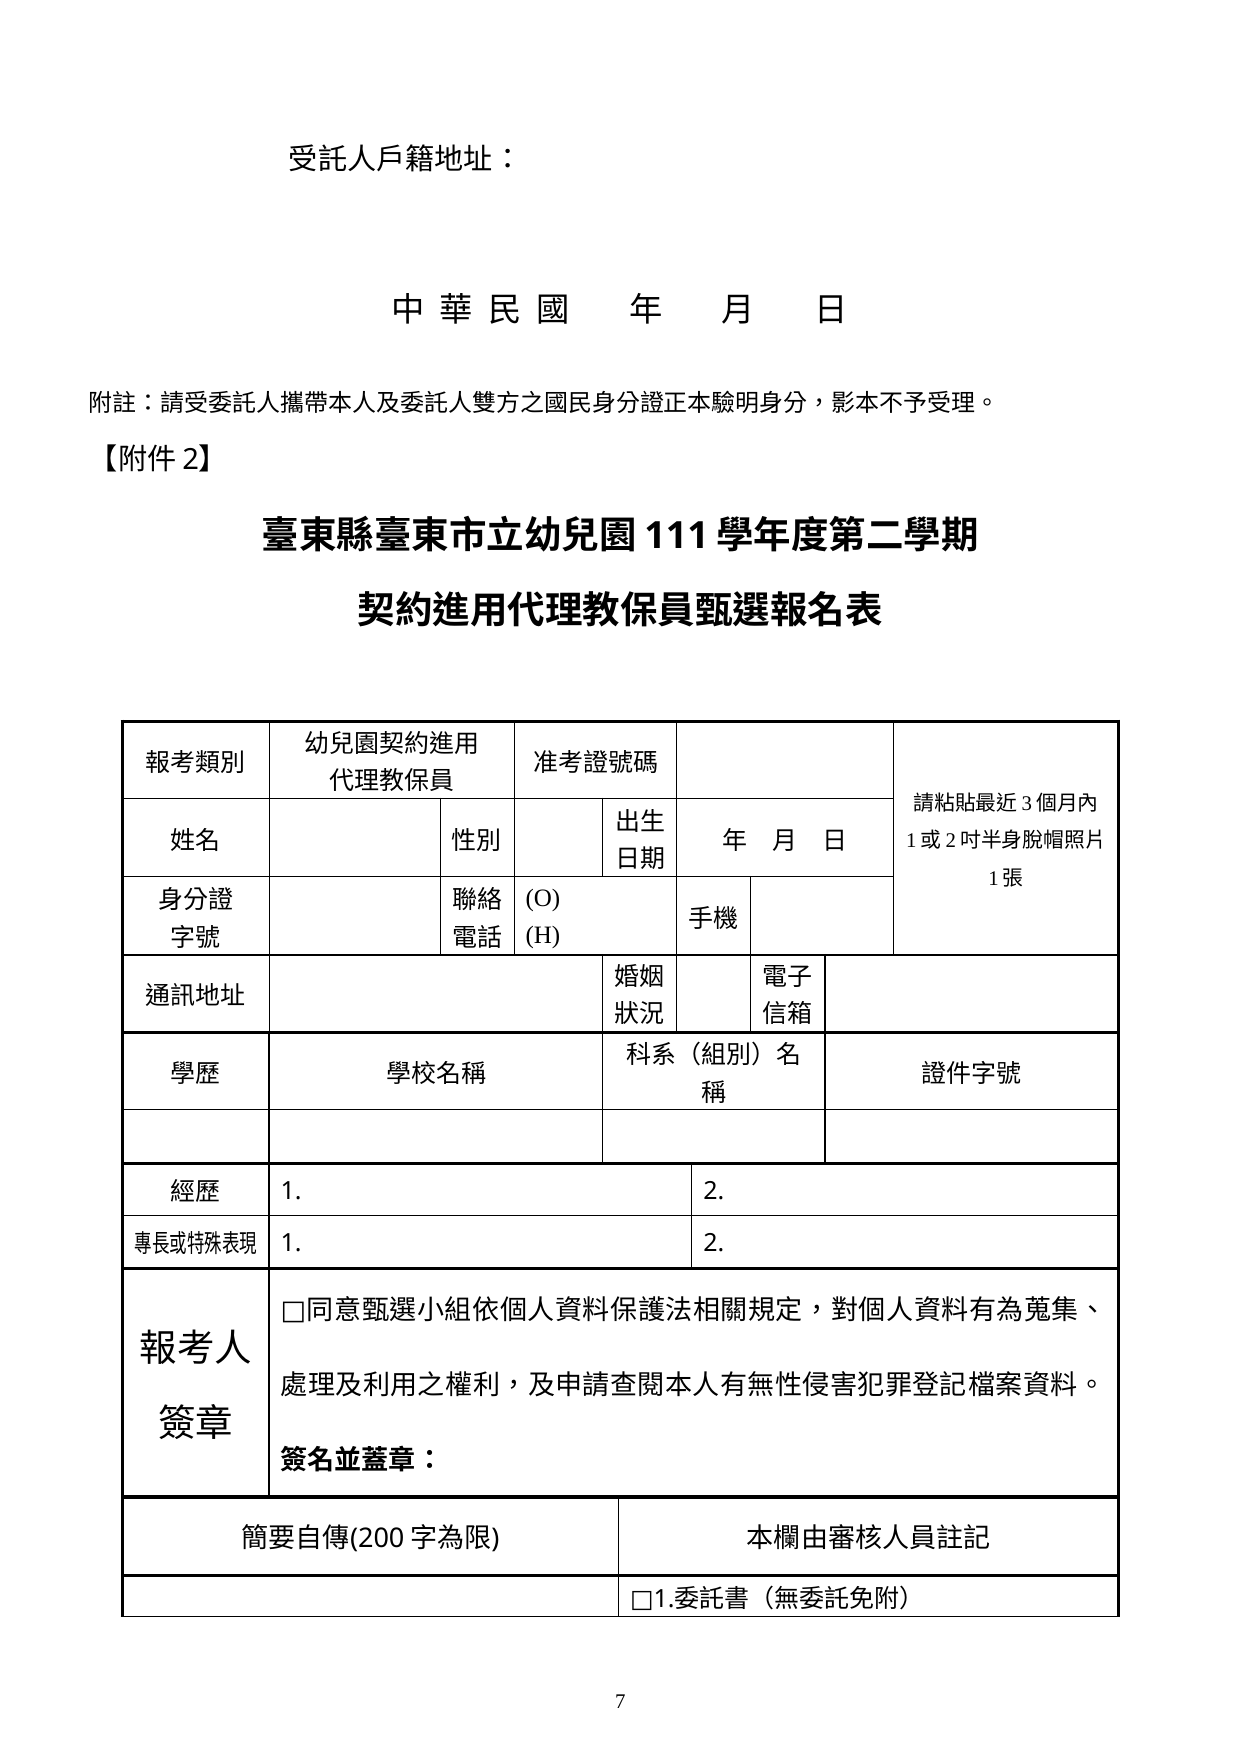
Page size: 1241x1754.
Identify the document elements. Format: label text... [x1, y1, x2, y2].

table_cell 電子信箱 [751, 956, 824, 1031]
table_cell 學校名稱 [270, 1034, 602, 1109]
table_cell 身分證 字號 [124, 877, 269, 954]
table_cell □1.委託書（無委託免附） [619, 1577, 1117, 1616]
table_cell [515, 799, 602, 876]
table_cell 專長或特殊表現 [124, 1216, 268, 1267]
table_cell 手機 [677, 877, 750, 954]
table_cell [124, 1577, 618, 1616]
table_cell 姓名 [124, 799, 269, 876]
table_cell 學歷 [124, 1034, 268, 1109]
table_cell 聯絡電話 [441, 877, 514, 954]
table_cell 經歷 [124, 1165, 268, 1214]
table_header 報考類別 [124, 723, 269, 798]
table_cell [270, 877, 440, 954]
table_cell 1. [270, 1216, 691, 1267]
table_cell [826, 1110, 1117, 1162]
table_cell [270, 799, 440, 876]
table_cell 報考人簽章 [124, 1270, 268, 1495]
table_header 准考證號碼 [515, 723, 676, 798]
table_cell 婚姻狀況 [603, 956, 676, 1031]
table_cell 2. [692, 1216, 1117, 1267]
text 契約進用代理教保員甄選報名表 [89, 569, 1152, 644]
table_cell 出生 日期 [603, 799, 676, 876]
text 受託人戶籍地址： [89, 119, 1152, 194]
table_cell [826, 956, 1117, 1031]
table_cell [270, 956, 602, 1031]
text 中 華 民 國 年 月 日 [89, 269, 1152, 344]
table_cell [677, 956, 750, 1031]
table_cell [603, 1110, 824, 1162]
text 【附件2】 [89, 419, 1152, 494]
table_cell 性別 [441, 799, 514, 876]
table_cell [124, 1110, 268, 1162]
table_cell 簡要自傳(200字為限) [124, 1499, 618, 1573]
table_header [677, 723, 893, 798]
table_cell 證件字號 [826, 1034, 1117, 1109]
table_cell 年 月 日 [677, 799, 893, 876]
table_cell 2. [692, 1165, 1117, 1214]
table_cell 科系（組別）名稱 [603, 1034, 824, 1109]
table_header 幼兒園契約進用 代理教保員 [270, 723, 514, 798]
table_cell 本欄由審核人員註記 [619, 1499, 1117, 1573]
text 臺東縣臺東市立幼兒園111學年度第二學期 [89, 494, 1152, 569]
table_cell □同意甄選小組依個人資料保護法相關規定，對個人資料有為蒐集、處理及利用之權利，及申請查閱本人有無性侵害犯罪登記檔案資料。簽名並蓋章： [270, 1270, 1117, 1495]
table_cell (O) (H) [515, 877, 676, 954]
table_cell 通訊地址 [124, 956, 269, 1031]
table_cell [270, 1110, 602, 1162]
table_cell [751, 877, 893, 954]
table_header 請粘貼最近3個月內 1或2吋半身脫帽照片 1張 [894, 723, 1117, 954]
table_cell 1. [270, 1165, 691, 1214]
text 附註：請受委託人攜帶本人及委託人雙方之國民身分證正本驗明身分，影本不予受理。 [89, 382, 1152, 419]
